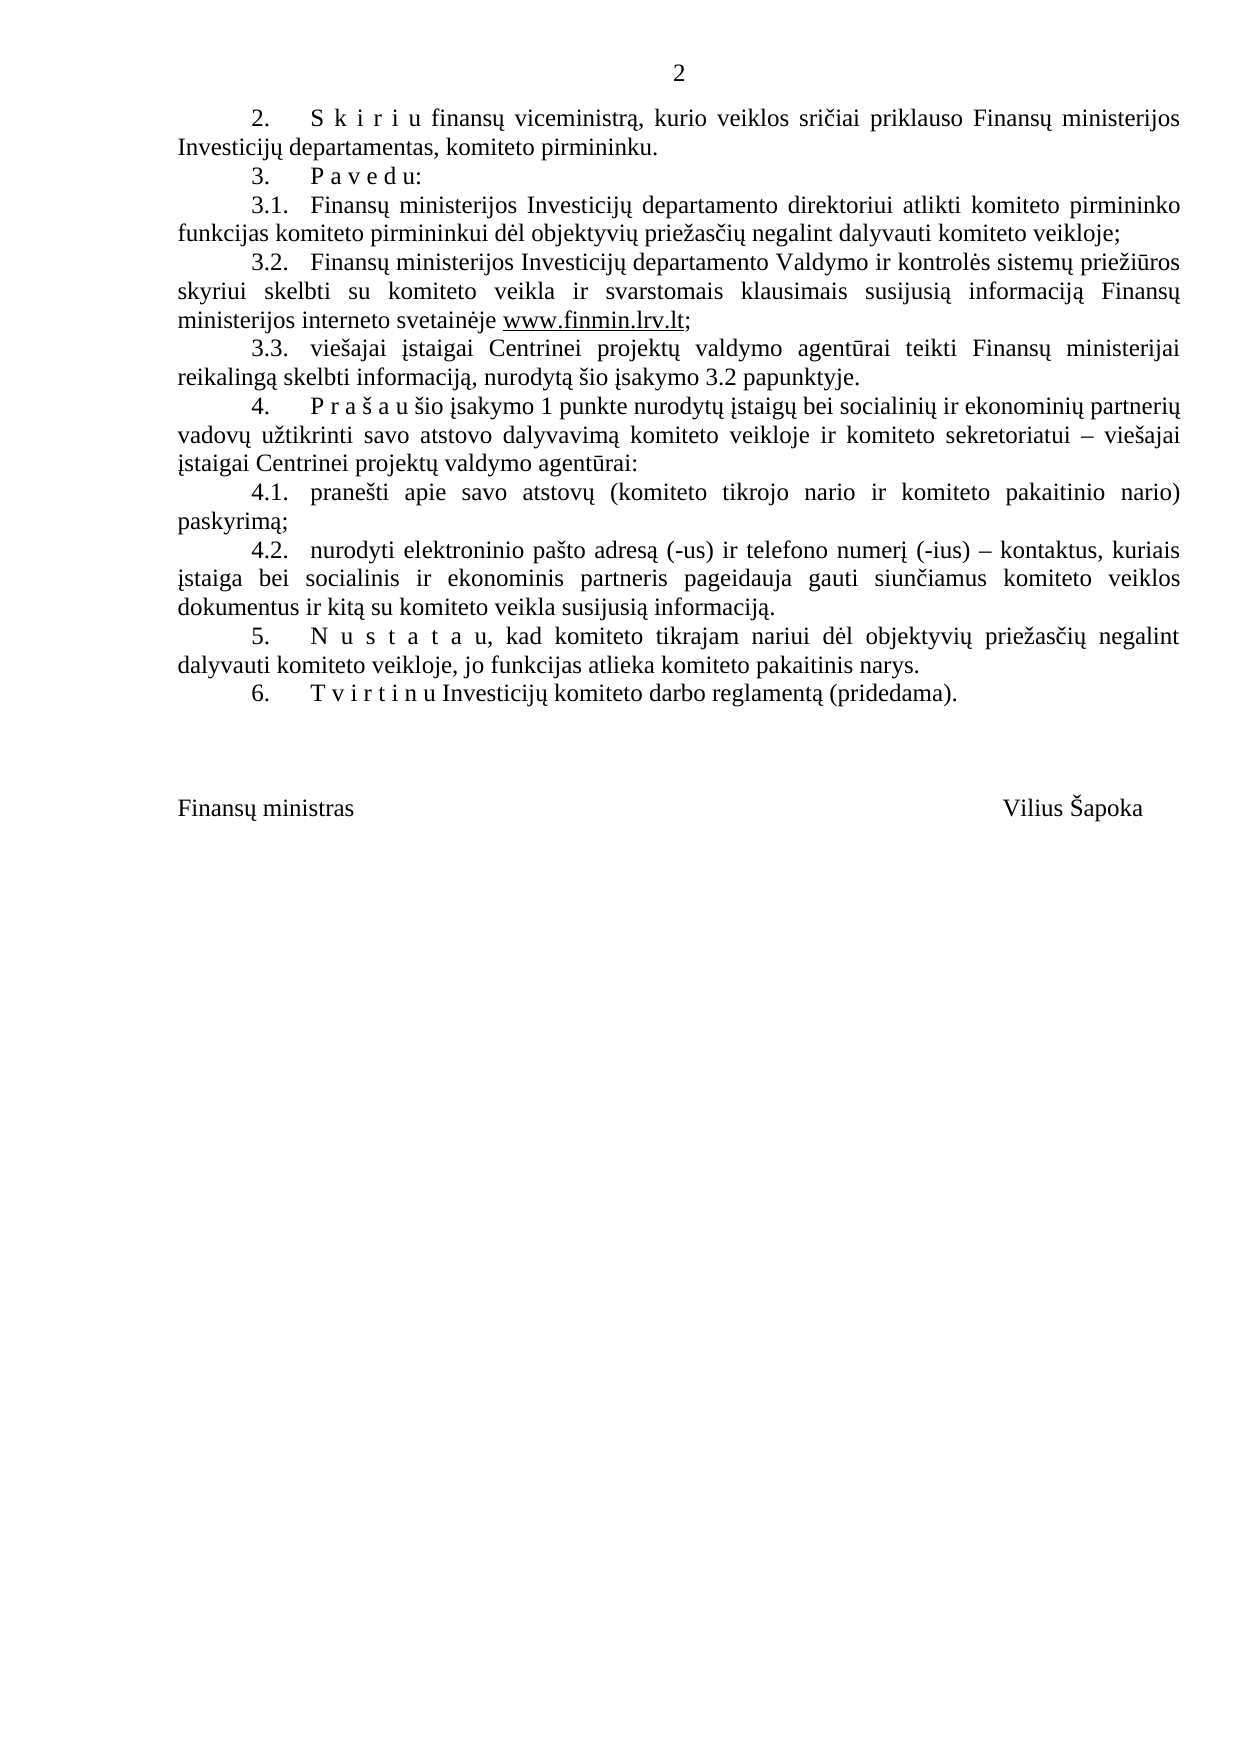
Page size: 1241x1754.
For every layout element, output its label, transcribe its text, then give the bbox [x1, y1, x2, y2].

text 3.3. viešajai įstaigai Centrinei projektų valdymo agentūrai teikti Finansų ministerijai reikalingą skelbti informaciją, nurodytą šio įsakymo 3.2 papunktyje. [177, 333, 1181, 391]
text 3. P a v e d u: [177, 161, 1181, 190]
text 5. N u s t a t a u, kad komiteto tikrajam nariui dėl objektyvių priežasčių negalint dalyvauti komiteto veikloje, jo funkcijas atlieka komiteto pakaitinis narys. [177, 621, 1181, 678]
text 3.1. Finansų ministerijos Investicijų departamento direktoriui atlikti komiteto pirmininko funkcijas komiteto pirmininkui dėl objektyvių priežasčių negalint dalyvauti komiteto veikloje; [177, 190, 1181, 247]
text 2. S k i r i u finansų viceministrą, kurio veiklos sričiai priklauso Finansų ministerijos Investicijų departamentas, komiteto pirmininku. [177, 103, 1181, 161]
text 4.1. pranešti apie savo atstovų (komiteto tikrojo nario ir komiteto pakaitinio nario) paskyrimą; [177, 477, 1181, 535]
text 4.2. nurodyti elektroninio pašto adresą (-us) ir telefono numerį (-ius) – kontaktus, kuriais įstaiga bei socialinis ir ekonominis partneris pageidauja gauti siunčiamus komiteto veiklos dokumentus ir kitą su komiteto veikla susijusią informaciją. [177, 535, 1181, 621]
text 3.2. Finansų ministerijos Investicijų departamento Valdymo ir kontrolės sistemų priežiūros skyriui skelbti su komiteto veikla ir svarstomais klausimais susijusią informaciją Finansų ministerijos interneto svetainėje www.finmin.lrv.lt; [177, 247, 1181, 333]
text 6. T v i r t i n u Investicijų komiteto darbo reglamentą (pridedama). [177, 678, 1181, 707]
text 4. P r a š a u šio įsakymo 1 punkte nurodytų įstaigų bei socialinių ir ekonominių partnerių vadovų užtikrinti savo atstovo dalyvavimą komiteto veikloje ir komiteto sekretoriatui – viešajai įstaigai Centrinei projektų valdymo agentūrai: [177, 391, 1181, 477]
text Finansų ministras Vilius Šapoka [177, 793, 1181, 822]
